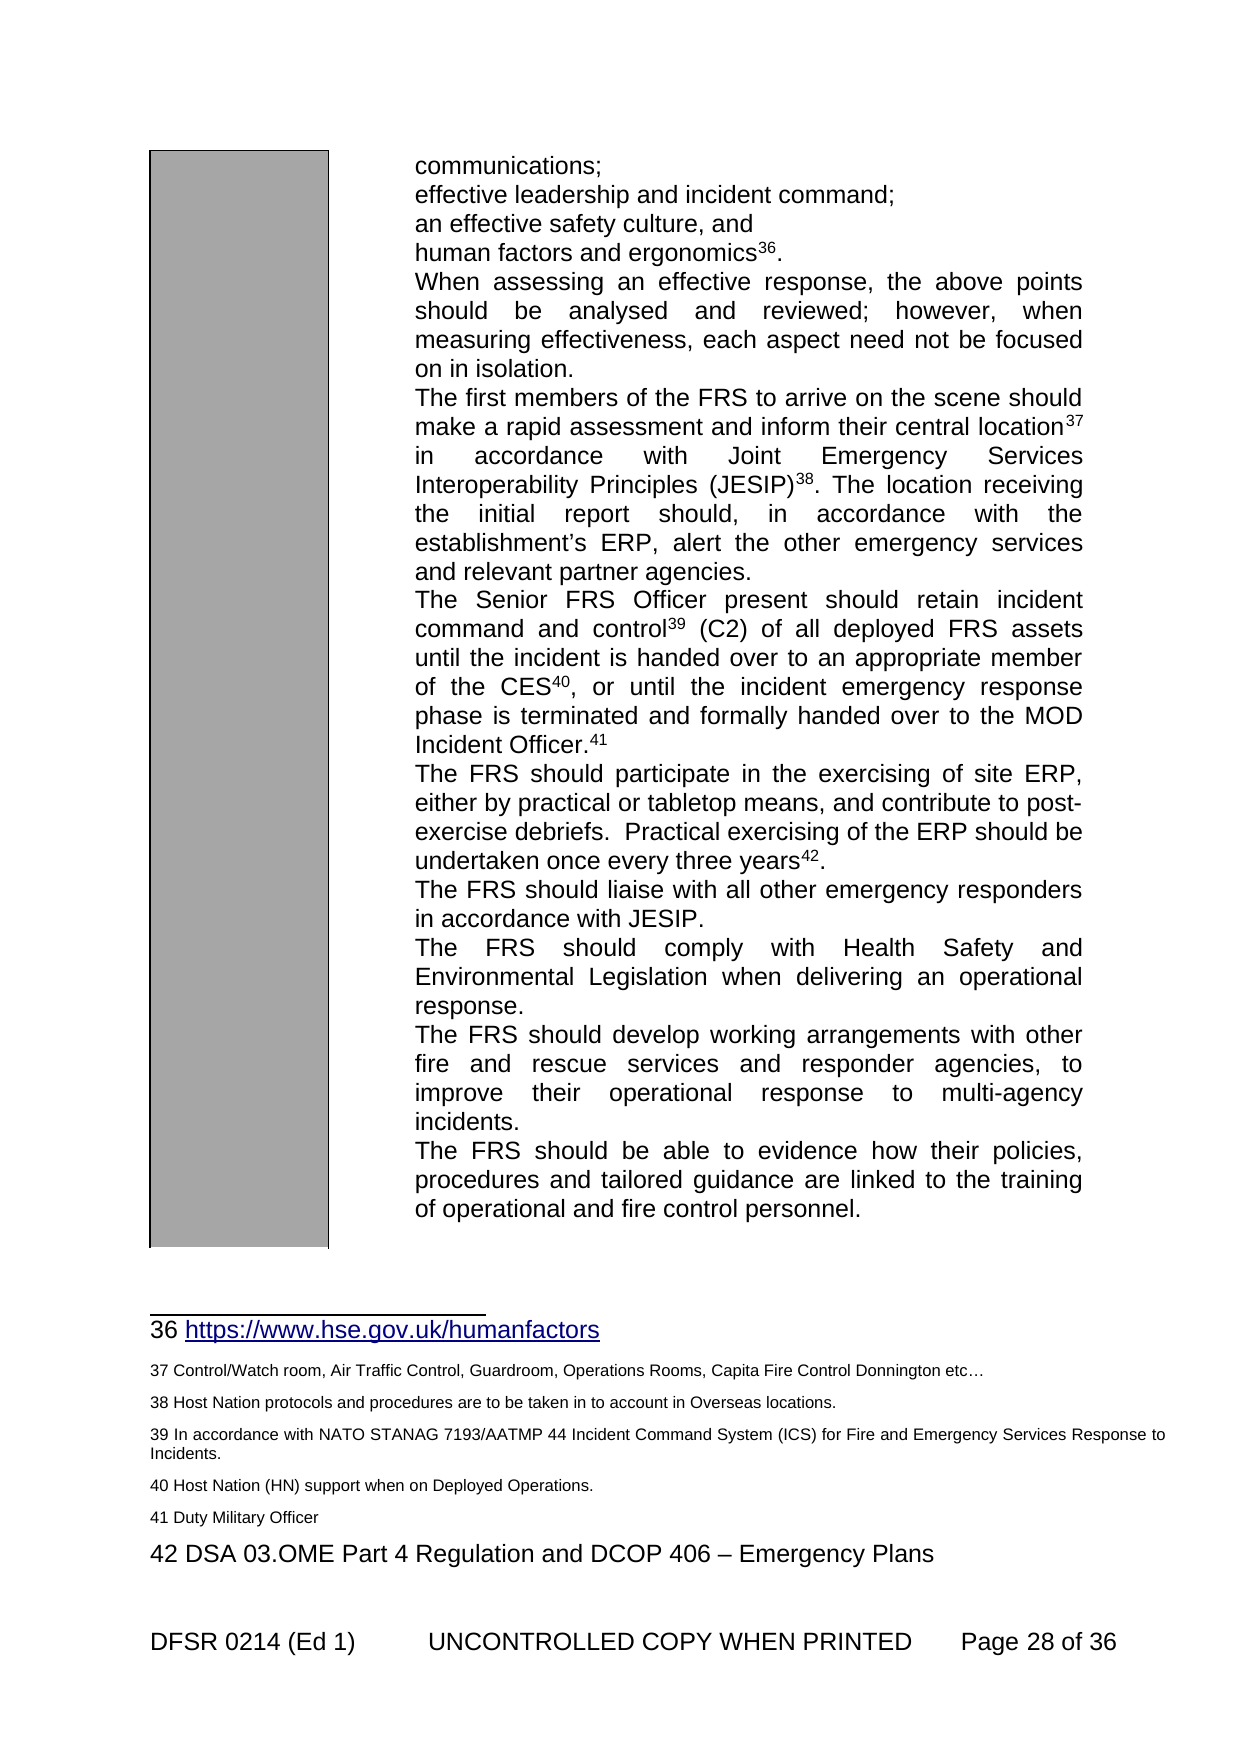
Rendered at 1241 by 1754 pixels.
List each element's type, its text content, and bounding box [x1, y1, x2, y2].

table_cell communications; effective leadership and incident command; an effective safety culture, and human factors and ergonomics. When assessing an effective response, the above points should be analysed and reviewed; however, when measuring effectiveness, each aspect need not be focused on in isolation. The first members of the FRS to arrive on the scene should make a rapid assessment and inform their central location in accordance with Joint Emergency Services Interoperability Principles (JESIP). The location receiving the initial report should, in accordance with the establishment’s ERP, alert the other emergency services and relevant partner agencies. The Senior FRS Officer present should retain incident command and control (C2) of all deployed FRS assets until the incident is handed over to an appropriate member of the CES, or until the incident emergency response phase is terminated and formally handed over to the MOD Incident Officer. The FRS should participate in the exercising of site ERP, either by practical or tabletop means, and contribute to post-exercise debriefs. Practical exercising of the ERP should be undertaken once every three years. The FRS should liaise with all other emergency responders in accordance with JESIP. The FRS should comply with Health Safety and Environmental Legislation when delivering an operational response. The FRS should develop working arrangements with other fire and rescue services and responder agencies, to improve their operational response to multi-agency incidents. The FRS should be able to evidence how their policies, procedures and tailored guidance are linked to the training of operational and fire control personnel. [329, 151, 1094, 1247]
table_cell [151, 151, 328, 1247]
table_cell [151, 1249, 1094, 1294]
